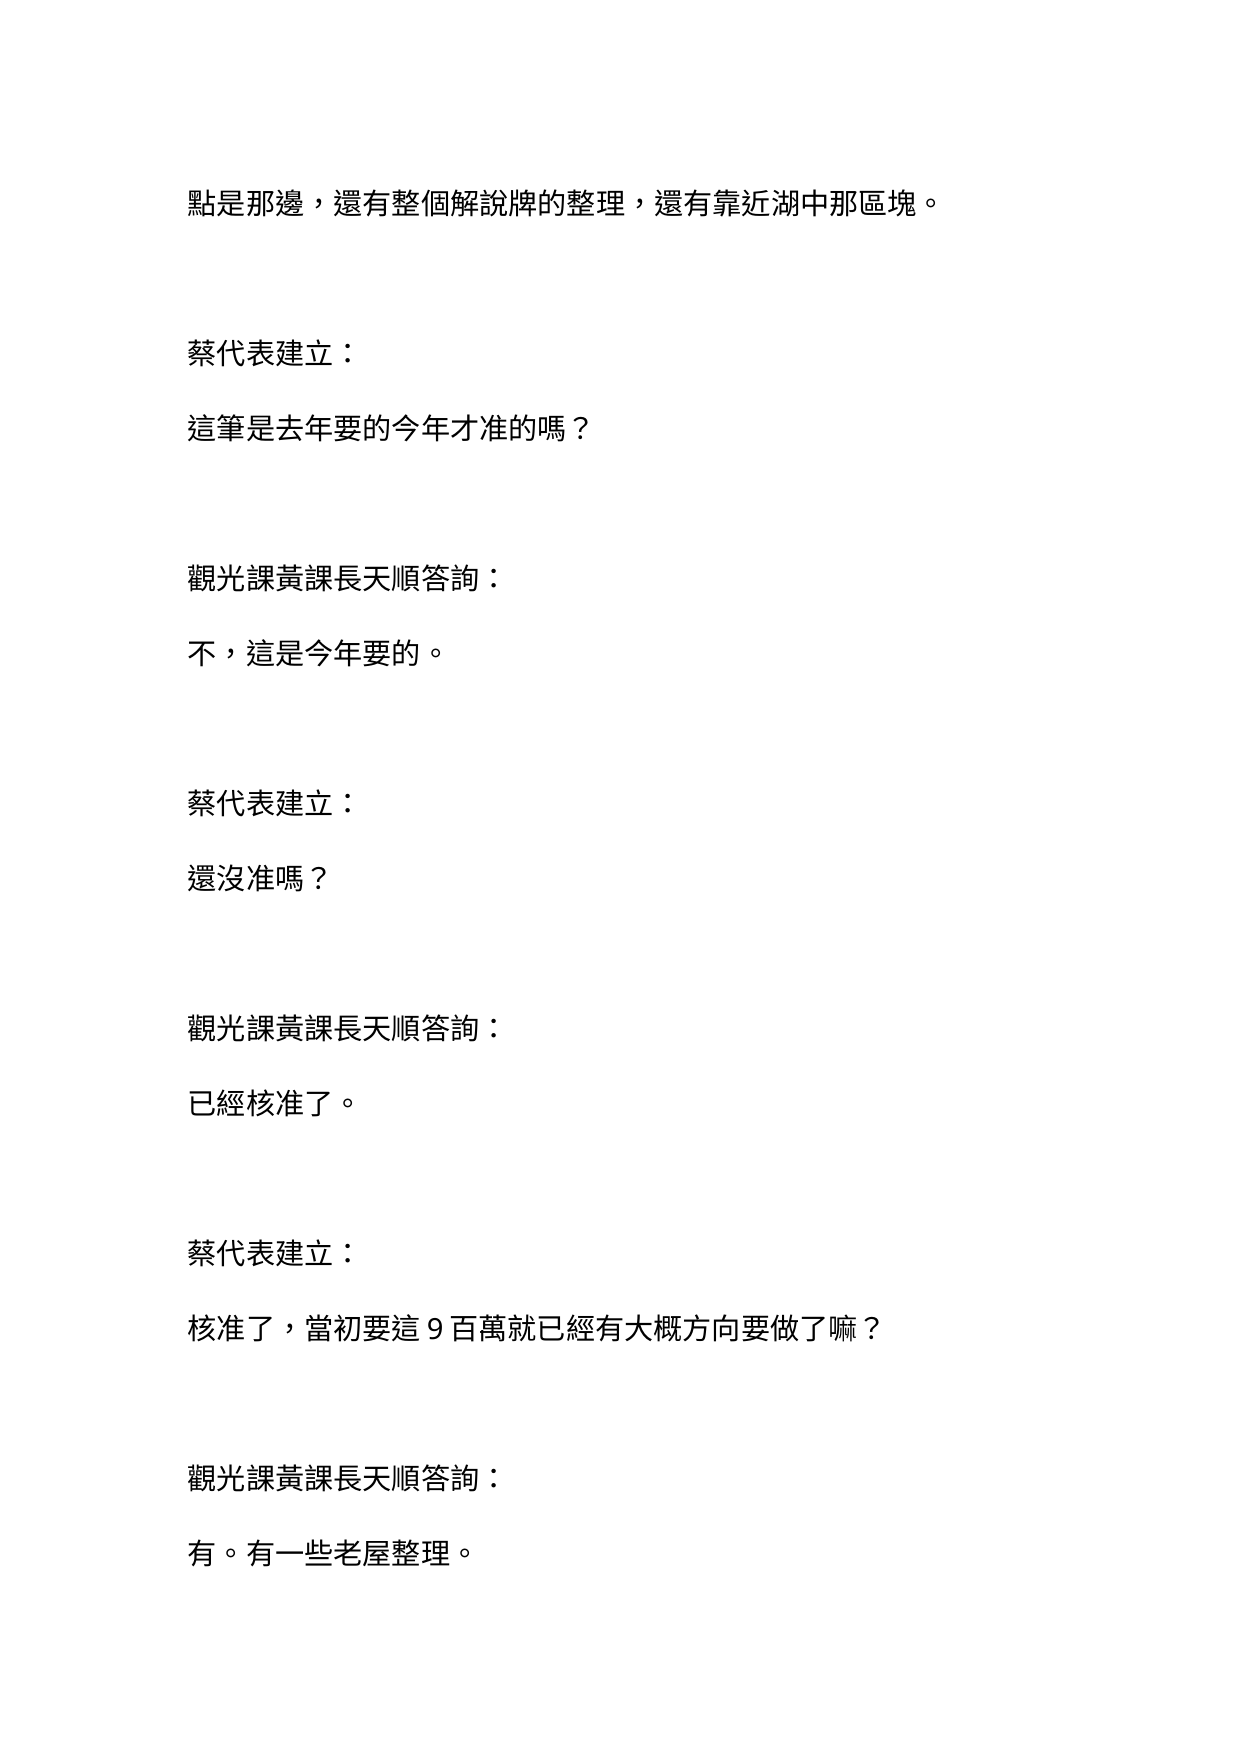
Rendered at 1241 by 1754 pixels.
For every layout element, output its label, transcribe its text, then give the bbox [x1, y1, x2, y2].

text 觀光課黃課長天順答詢： [187, 989, 1053, 1064]
text 核准了，當初要這9百萬就已經有大概方向要做了嘛？ [187, 1289, 1053, 1364]
text 蔡代表建立： [187, 764, 1053, 839]
text 已經核准了。 [187, 1064, 1053, 1139]
text 還沒准嗎？ [187, 839, 1053, 914]
text 點是那邊，還有整個解說牌的整理，還有靠近湖中那區塊。 [187, 164, 1053, 239]
text 蔡代表建立： [187, 1214, 1053, 1289]
text 不，這是今年要的。 [187, 614, 1053, 689]
text 蔡代表建立： [187, 314, 1053, 389]
text 觀光課黃課長天順答詢： [187, 1439, 1053, 1514]
text 觀光課黃課長天順答詢： [187, 539, 1053, 614]
text 這筆是去年要的今年才准的嗎？ [187, 389, 1053, 464]
text 有。有一些老屋整理。 [187, 1514, 1053, 1589]
